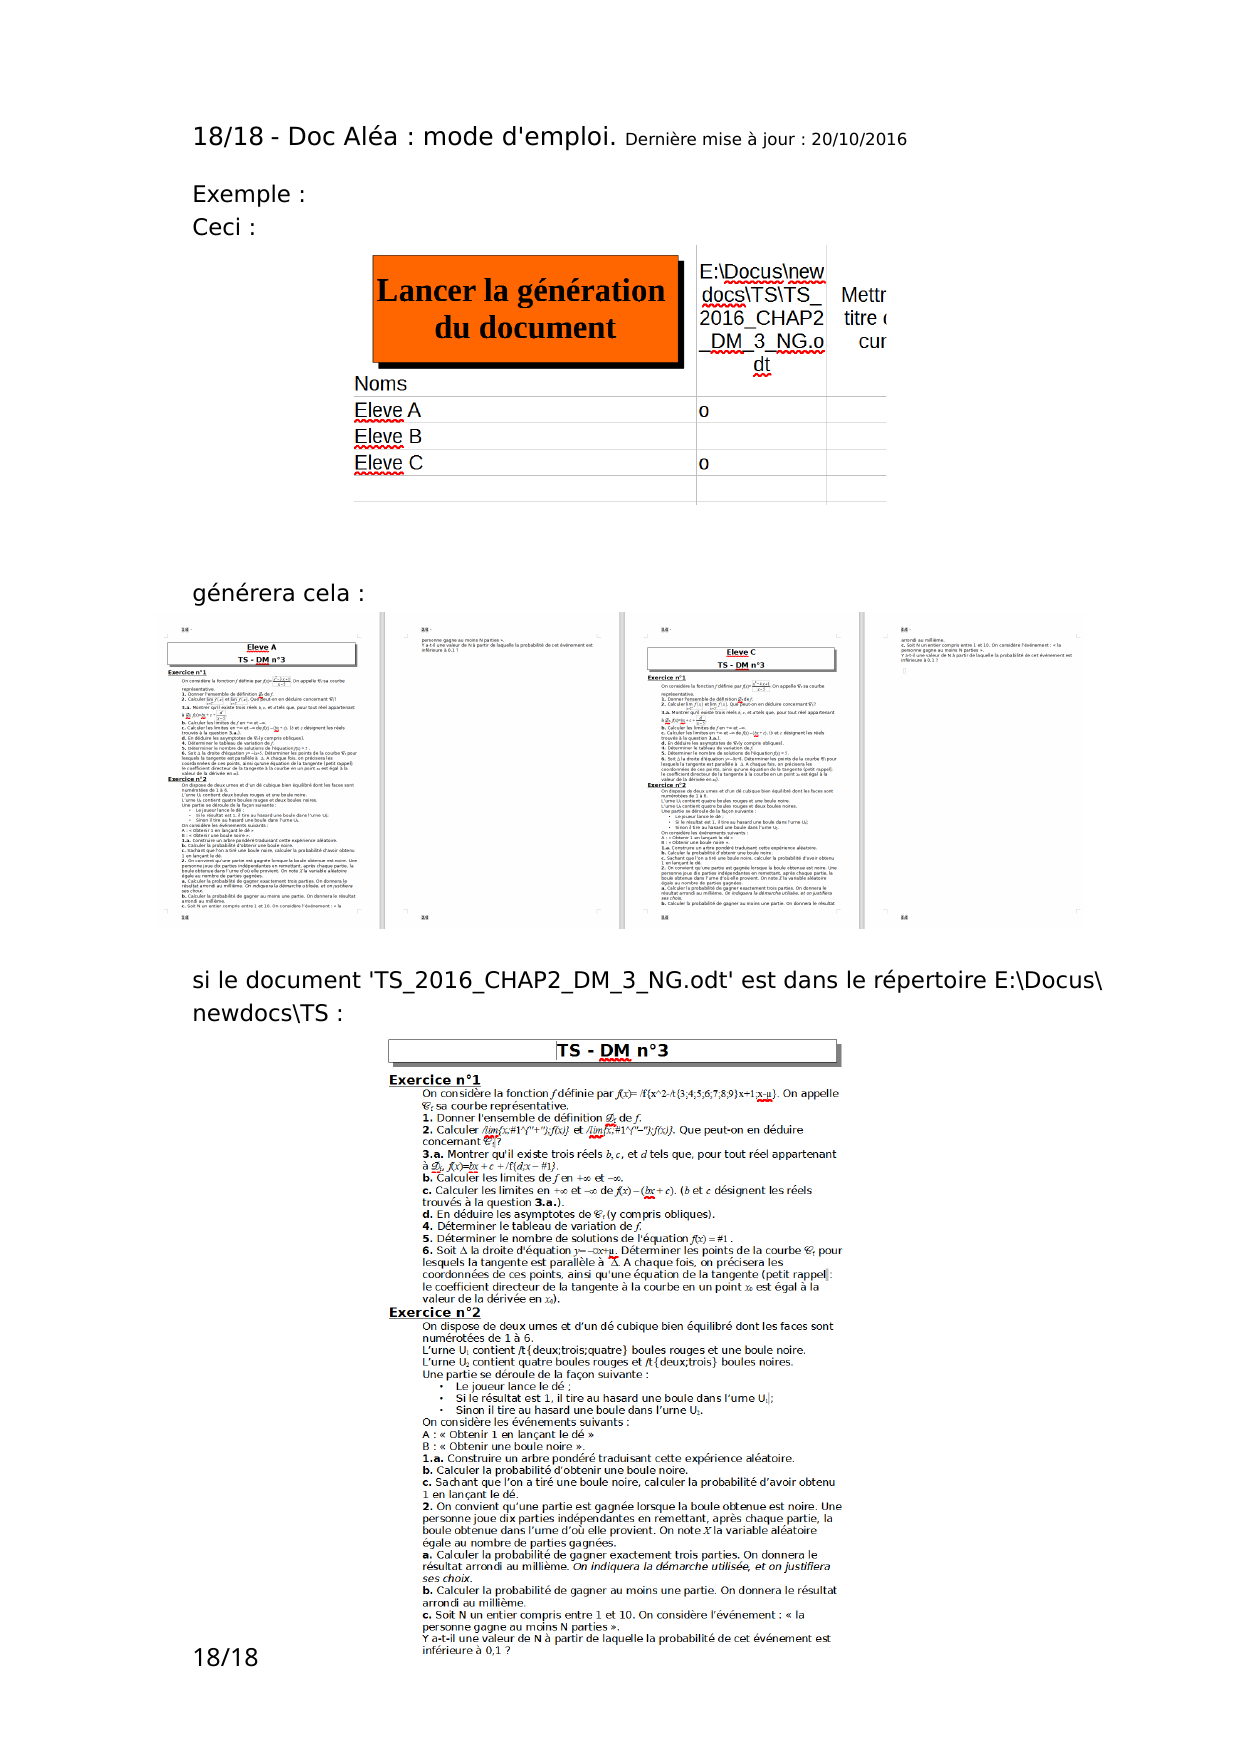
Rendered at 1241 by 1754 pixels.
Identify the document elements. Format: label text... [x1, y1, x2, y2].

picture [353, 245, 887, 505]
text Exemple : [192, 182, 1122, 208]
picture [378, 1031, 862, 1662]
picture [155, 612, 1086, 929]
text générera cela : [192, 580, 1122, 607]
text Ceci : [192, 214, 1122, 240]
text si le document 'TS_2016_CHAP2_DM_3_NG.odt' est dans le répertoire E:\Docus\newdocs\TS : [192, 968, 1122, 1026]
